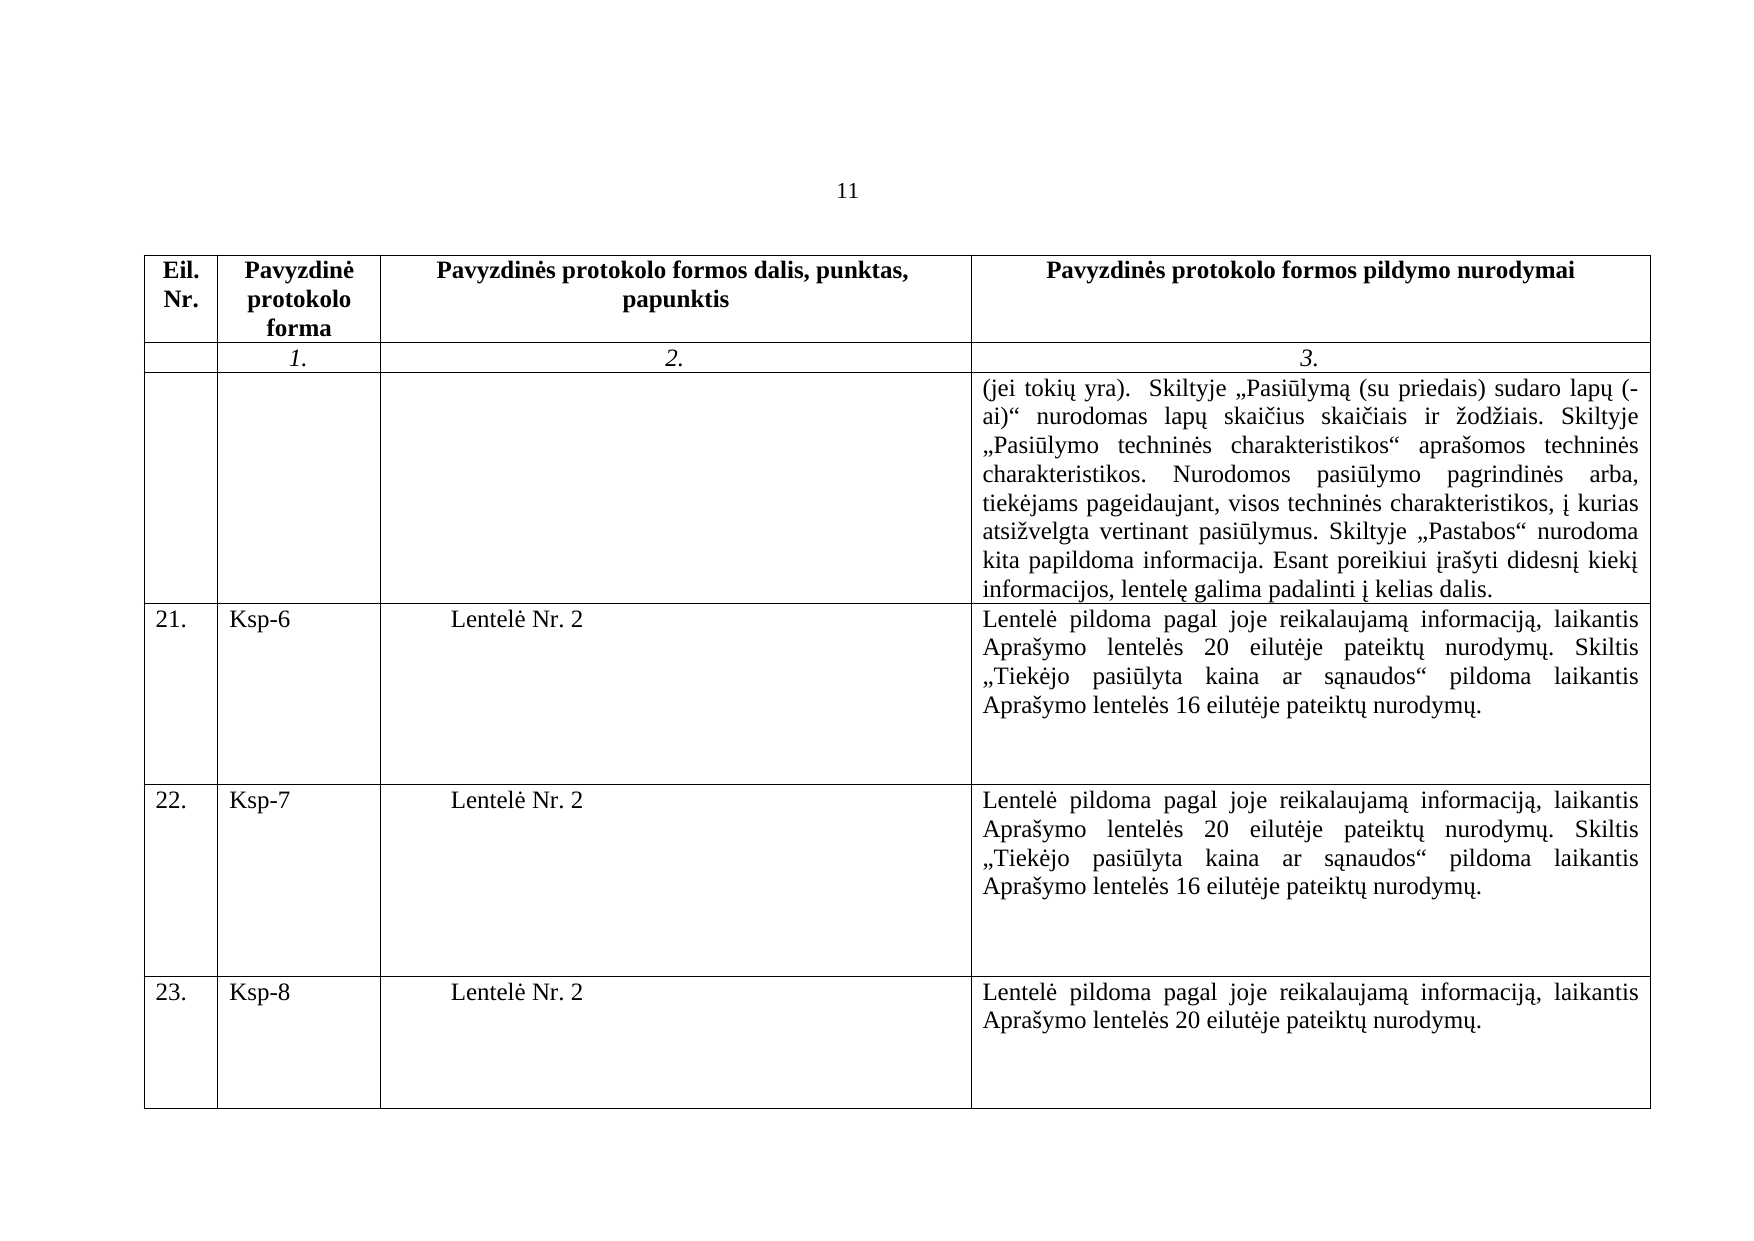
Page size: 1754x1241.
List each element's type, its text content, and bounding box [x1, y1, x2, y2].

table_cell Lentelė pildoma pagal joje reikalaujamą informaciją, laikantis Aprašymo lentelės 20 eilutėje pateiktų nurodymų. Skiltis „Tiekėjo pasiūlyta kaina ar sąnaudos“ pildoma laikantis Aprašymo lentelės 16 eilutėje pateiktų nurodymų. [972, 604, 1650, 784]
table_cell Ksp-7 [218, 785, 380, 976]
table_cell [218, 373, 380, 603]
table_header Pavyzdinė protokolo forma [218, 256, 380, 342]
table_cell Lentelė Nr. 2 [381, 785, 971, 976]
table_header Pavyzdinės protokolo formos dalis, punktas, papunktis [381, 256, 971, 342]
table_cell 2. [381, 343, 971, 372]
table_header Pavyzdinės protokolo formos pildymo nurodymai [972, 256, 1650, 342]
table_cell 21. [145, 604, 217, 784]
table_cell 3. [972, 343, 1650, 372]
table_cell Lentelė Nr. 2 [381, 604, 971, 784]
table_cell [145, 373, 217, 603]
table_cell 22. [145, 785, 217, 976]
table_cell Ksp-6 [218, 604, 380, 784]
table_cell Ksp-8 [218, 977, 380, 1108]
table_cell [145, 343, 217, 372]
table_cell (jei tokių yra). Skiltyje „Pasiūlymą (su priedais) sudaro lapų (-ai)“ nurodomas lapų skaičius skaičiais ir žodžiais. Skiltyje „Pasiūlymo techninės charakteristikos“ aprašomos techninės charakteristikos. Nurodomos pasiūlymo pagrindinės arba, tiekėjams pageidaujant, visos techninės charakteristikos, į kurias atsižvelgta vertinant pasiūlymus. Skiltyje „Pastabos“ nurodoma kita papildoma informacija. Esant poreikiui įrašyti didesnį kiekį informacijos, lentelę galima padalinti į kelias dalis. [972, 373, 1650, 603]
table_cell 1. [218, 343, 380, 372]
table_cell Lentelė pildoma pagal joje reikalaujamą informaciją, laikantis Aprašymo lentelės 20 eilutėje pateiktų nurodymų. Skiltis „Tiekėjo pasiūlyta kaina ar sąnaudos“ pildoma laikantis Aprašymo lentelės 16 eilutėje pateiktų nurodymų. [972, 785, 1650, 976]
table_cell Lentelė Nr. 2 [381, 977, 971, 1108]
table_header Eil. Nr. [145, 256, 217, 342]
table_cell Lentelė pildoma pagal joje reikalaujamą informaciją, laikantis Aprašymo lentelės 20 eilutėje pateiktų nurodymų. [972, 977, 1650, 1108]
table_cell [381, 373, 971, 603]
table_cell 23. [145, 977, 217, 1108]
